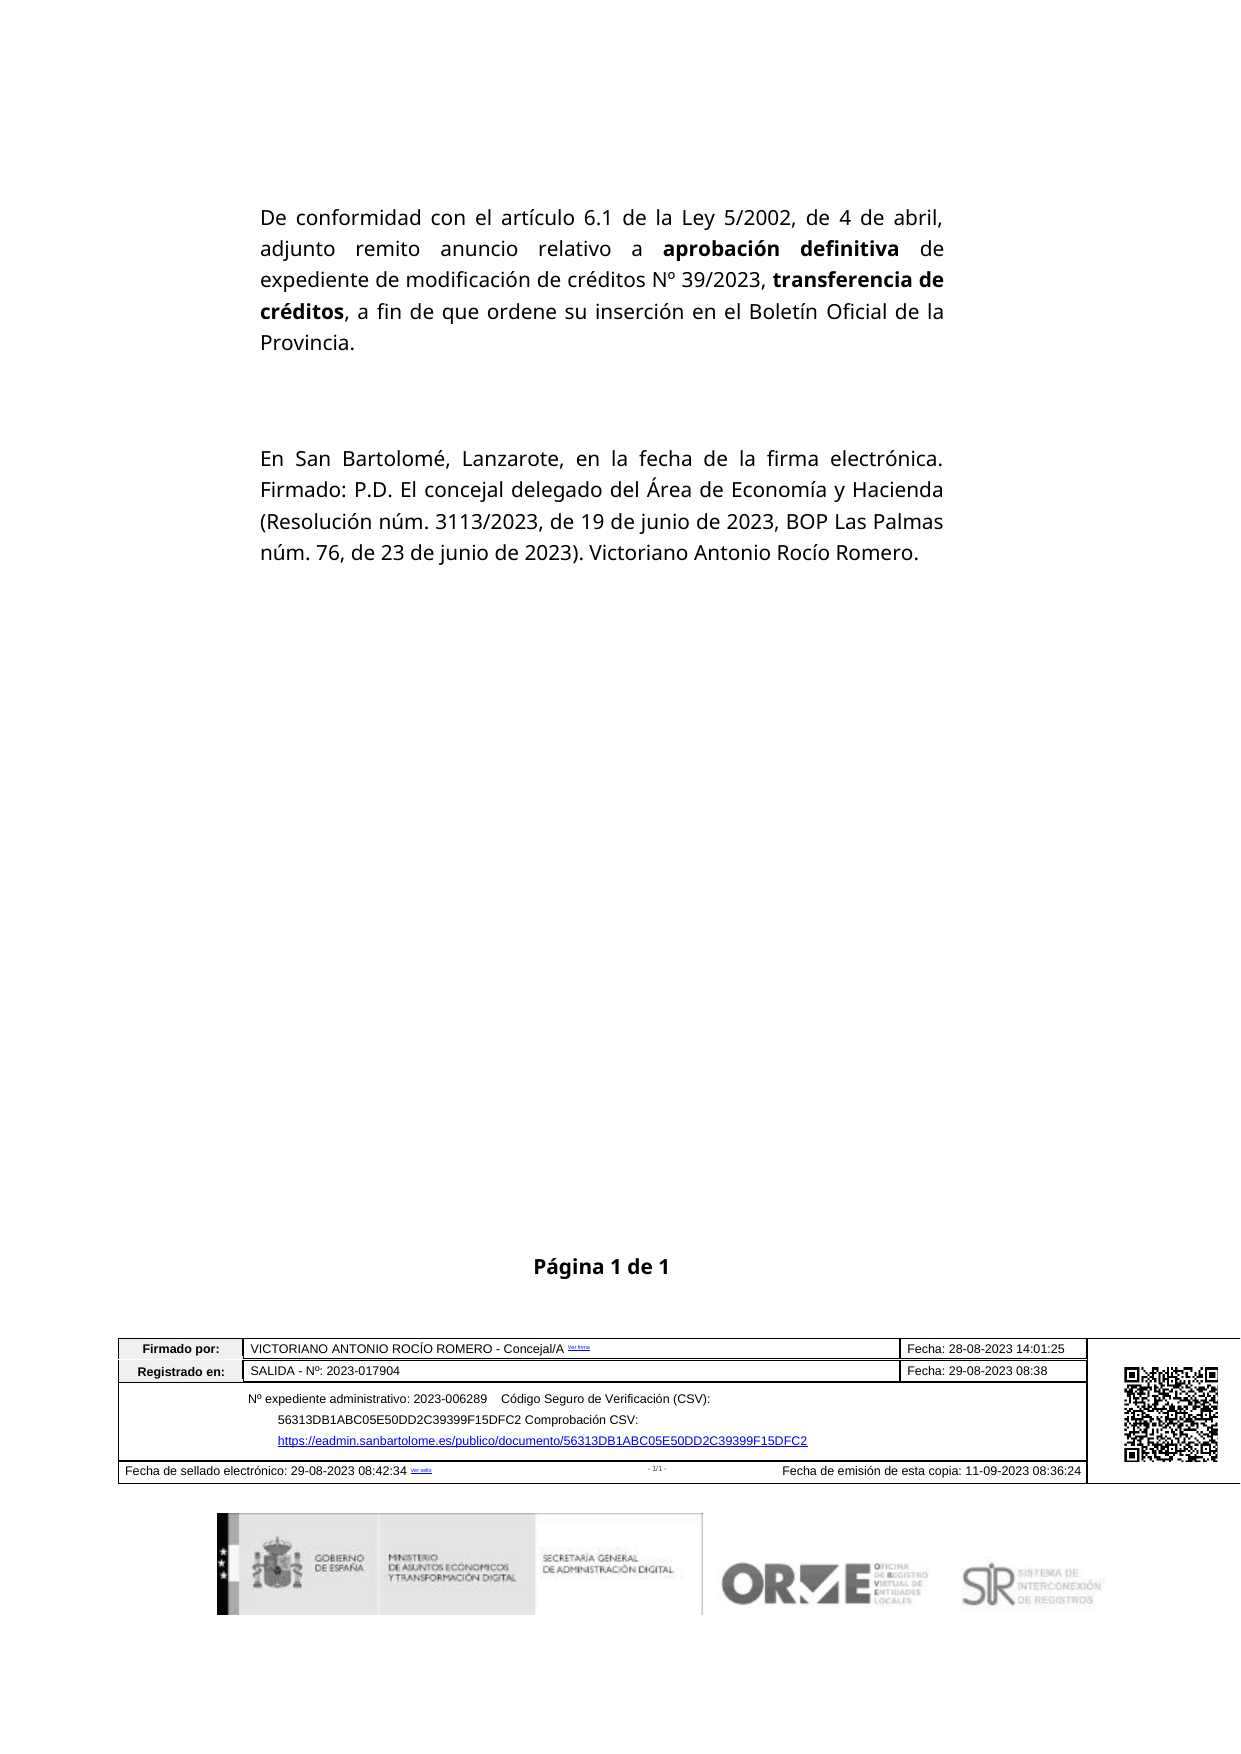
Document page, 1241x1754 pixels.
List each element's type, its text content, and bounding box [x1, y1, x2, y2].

table_cell SALIDA - Nº: 2023-017904 [244, 1361, 899, 1381]
text De conformidad con el artículo 6.1 de la Ley 5/2002, de 4 de abril, adjunto remito anuncio relativo a aprobación definitiva de expediente de modificación de créditos Nº 39/2023, transferencia de créditos, a fin de que ordene su inserción en el Boletín Oficial de la Provincia. [260, 203, 944, 356]
table_header Fecha: 28-08-2023 14:01:25 [901, 1339, 1086, 1358]
table_cell Fecha: 29-08-2023 08:38 [901, 1361, 1086, 1381]
table_cell Nº expediente administrativo: 2023-006289 Código Seguro de Verificación (CSV): 56313DB1ABC05E50DD2C39399F15DFC2 Comprobación CSV: https://eadmin.sanbartolome.es/publico/documento/56313DB1ABC05E50DD2C39399F15DFC2 [119, 1383, 1086, 1460]
table_header [1088, 1339, 1240, 1483]
table_header VICTORIANO ANTONIO ROCÍO ROMERO - Concejal/A Ver firma [244, 1339, 899, 1358]
text En San Bartolomé, Lanzarote, en la fecha de la firma electrónica. Firmado: P.D. El concejal delegado del Área de Economía y Hacienda (Resolución núm. 3113/2023, de 19 de junio de 2023, BOP Las Palmas núm. 76, de 23 de junio de 2023). Victoriano Antonio Rocío Romero. [260, 444, 944, 567]
table_header Firmado por: [119, 1339, 242, 1356]
text Página 1 de 1 [242, 1252, 961, 1281]
table_cell Registrado en: [119, 1363, 242, 1379]
table_cell Fecha de sellado electrónico: 29-08-2023 08:42:34 Ver sello - 1/1 - Fecha de emisión de esta copia: 11-09-2023 08:36:24 [119, 1462, 1086, 1483]
